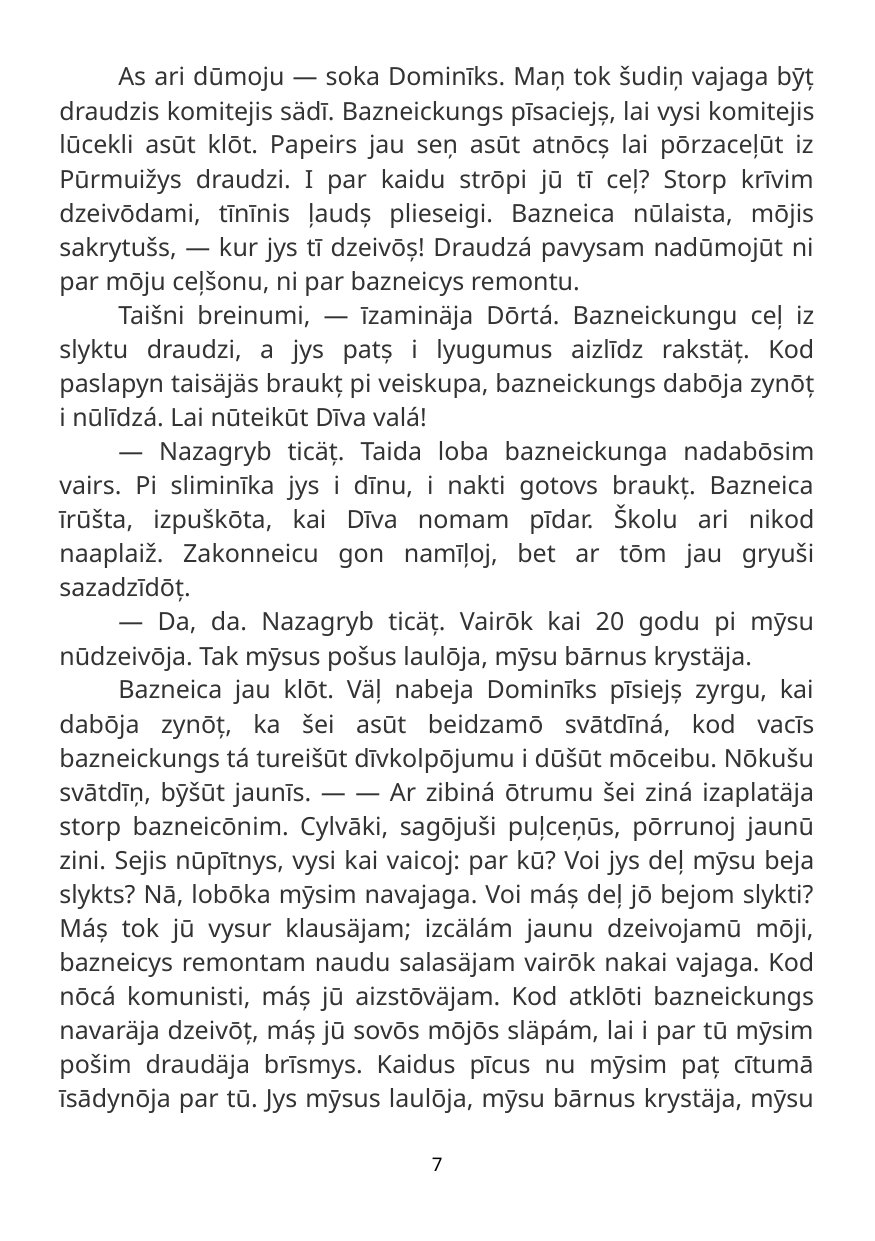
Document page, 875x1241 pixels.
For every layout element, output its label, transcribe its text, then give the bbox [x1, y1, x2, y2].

text — Nazagryb ticäț. Taida loba bazneickunga nadabōsim vairs. Pi sliminīka jys i dīnu, i nakti gotovs braukț. Bazneica īrūšta, izpuškōta, kai Dīva nomam pīdar. Školu ari nikod naaplaiž. Zakonneicu gon namīļoj, bet ar tōm jau gryuši sazadzīdōț. [59, 434, 815, 604]
text Taišni breinumi, — īzaminäja Dōrtá. Bazneickungu ceļ iz slyktu draudzi, a jys patș i lyugumus aizlīdz rakstäț. Kod paslapyn taisäjäs braukț pi veiskupa, bazneickungs dabōja zynōț i nūlīdzá. Lai nūteikūt Dīva valá! [59, 297, 815, 434]
text As ari dūmoju — soka Dominīks. Maņ tok šudiņ vajaga bȳț draudzis komitejis sädī. Bazneickungs pīsaciejș, lai vysi komitejis lūcekli asūt klōt. Papeirs jau seņ asūt atnōcș lai pōrzaceļūt iz Pūrmuižys draudzi. I par kaidu strōpi jū tī ceļ? Storp krīvim dzeivōdami, tīnīnis ļaudș plieseigi. Bazneica nūlaista, mōjis sakrytušs, — kur jys tī dzeivōș! Draudzá pavysam nadūmojūt ni par mōju ceļšonu, ni par bazneicys remontu. [59, 59, 815, 297]
text — Da, da. Nazagryb ticäț. Vairōk kai 20 godu pi mȳsu nūdzeivōja. Tak mȳsus pošus laulōja, mȳsu bārnus krystäja. [59, 604, 815, 672]
text Bazneica jau klōt. Väļ nabeja Dominīks pīsiejș zyrgu, kai dabōja zynōț, ka šei asūt beidzamō svātdīná, kod vacīs bazneickungs tá tureišūt dīvkolpōjumu i dūšūt mōceibu. Nōkušu svātdīņ, bȳšūt jaunīs. — — Ar zibiná ōtrumu šei ziná izaplatäja storp bazneicōnim. Cylvāki, sagōjuši puļceņūs, pōrrunoj jaunū zini. Sejis nūpītnys, vysi kai vaicoj: par kū? Voi jys deļ mȳsu beja slykts? Nā, lobōka mȳsim navajaga. Voi máș deļ jō bejom slykti? Máș tok jū vysur klausäjam; izcälám jaunu dzeivojamū mōji, bazneicys remontam naudu salasäjam vairōk nakai vajaga. Kod nōcá komunisti, máș jū aizstōväjam. Kod atklōti bazneickungs navaräja dzeivōț, máș jū sovōs mōjōs släpám, lai i par tū mȳsim pošim draudäja brīsmys. Kaidus pīcus nu mȳsim paț cītumā īsādynōja par tū. Jys mȳsus laulōja, mȳsu bārnus krystäja, mȳsu [59, 672, 815, 1115]
